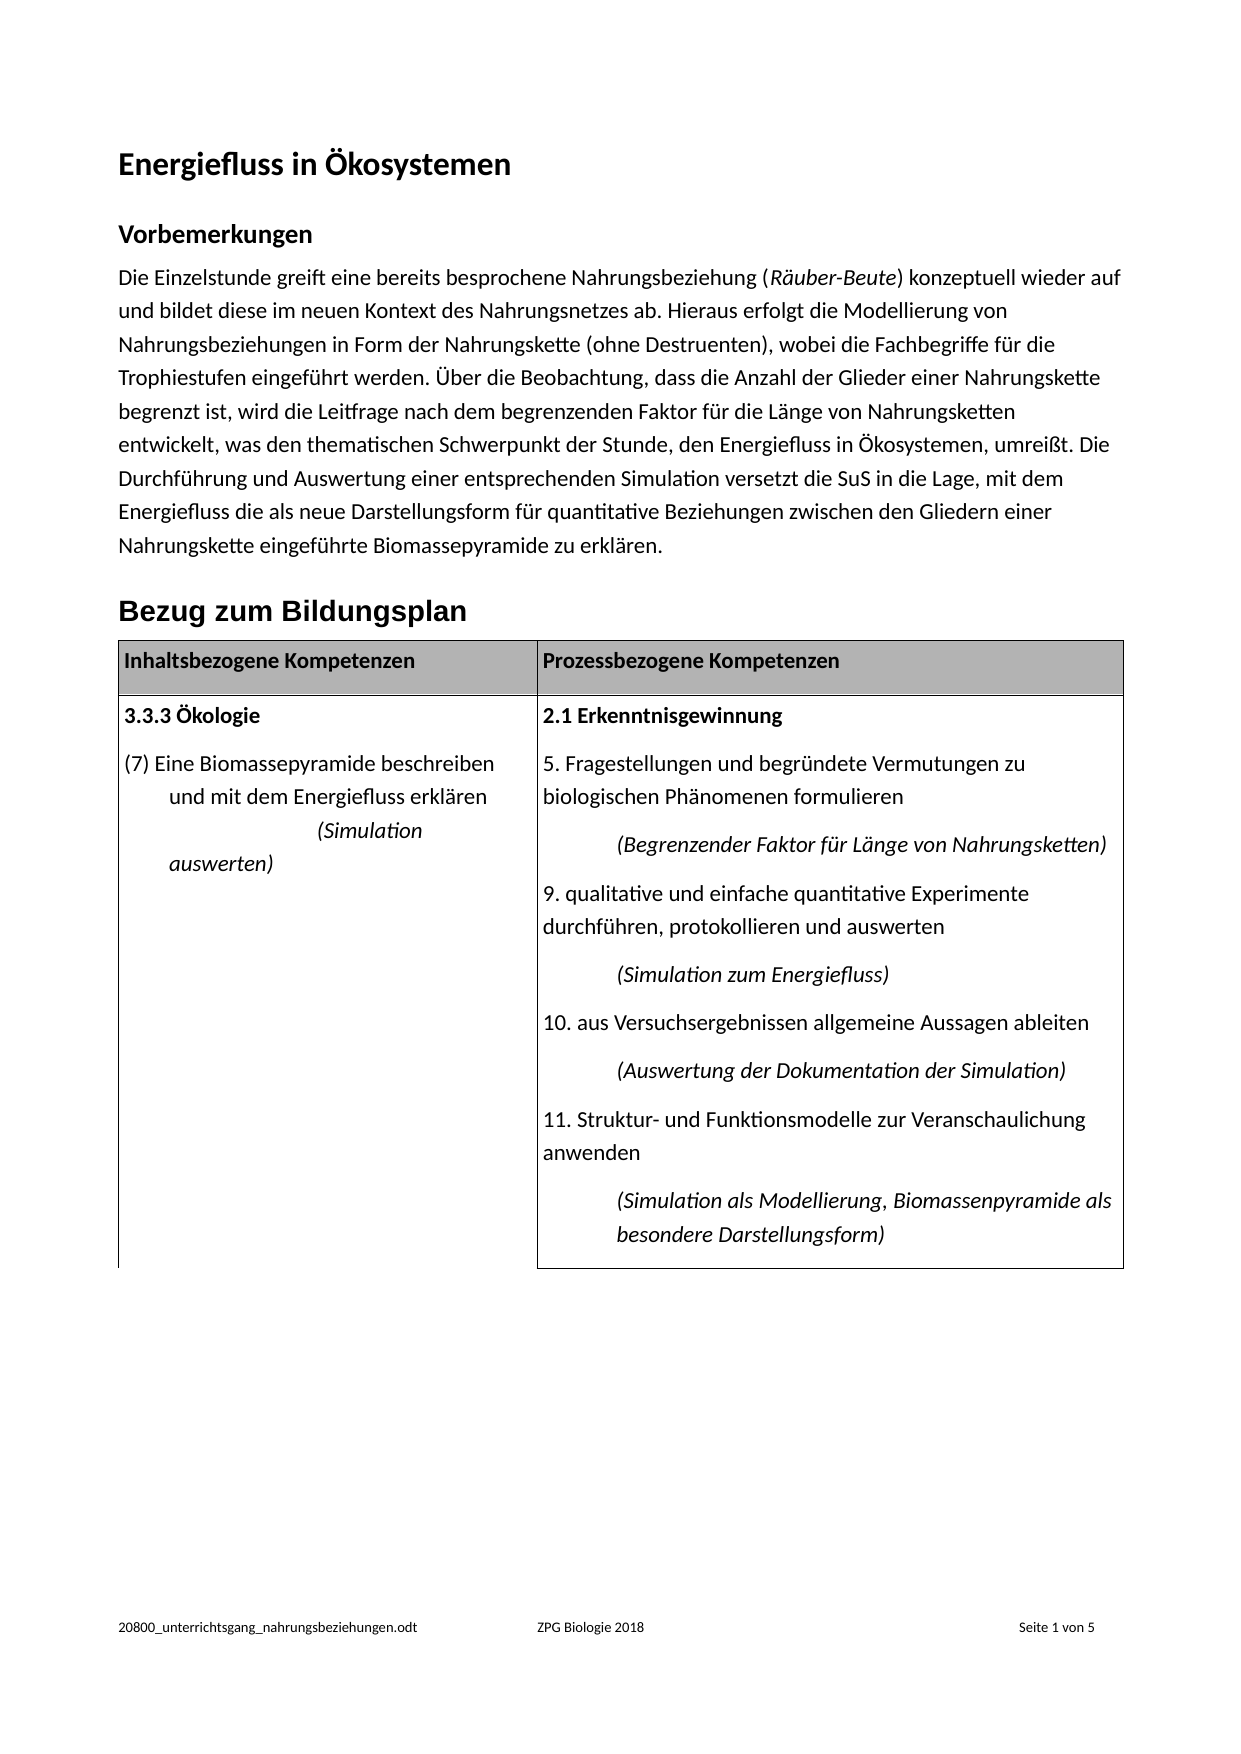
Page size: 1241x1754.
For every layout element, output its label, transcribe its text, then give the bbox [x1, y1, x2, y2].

subtitle Energiefluss in Ökosystemen [118, 143, 1122, 184]
table_cell 3.3.3 Ökologie (7) Eine Biomassepyramide beschreiben und mit dem Energiefluss erklären (Simulation auswerten) [119, 696, 537, 1268]
table_cell 2.1 Erkenntnisgewinnung 5. Fragestellungen und begründete Vermutungen zu biologischen Phänomenen formulieren (Begrenzender Faktor für Länge von Nahrungsketten) 9. qualitative und einfache quantitative Experimente durchführen, protokollieren und auswerten (Simulation zum Energiefluss) 10. aus Versuchsergebnissen allgemeine Aussagen ableiten (Auswertung der Dokumentation der Simulation) 11. Struktur- und Funktionsmodelle zur Veranschaulichung anwenden (Simulation als Modellierung, Biomassenpyramide als besondere Darstellungsform) [538, 696, 1123, 1268]
subtitle Vorbemerkungen [118, 217, 1122, 250]
table_header Inhaltsbezogene Kompetenzen [119, 641, 537, 694]
text Die Einzelstunde greift eine bereits besprochene Nahrungsbeziehung (Räuber-Beute) konzeptuell wieder auf und bildet diese im neuen Kontext des Nahrungsnetzes ab. Hieraus erfolgt die Modellierung von Nahrungsbeziehungen in Form der Nahrungskette (ohne Destruenten), wobei die Fachbegriffe für die Trophiestufen eingeführt werden. Über die Beobachtung, dass die Anzahl der Glieder einer Nahrungskette begrenzt ist, wird die Leitfrage nach dem begrenzenden Faktor für die Länge von Nahrungsketten entwickelt, was den thematischen Schwerpunkt der Stunde, den Energiefluss in Ökosystemen, umreißt. Die Durchführung und Auswertung einer entsprechenden Simulation versetzt die SuS in die Lage, mit dem Energiefluss die als neue Darstellungsform für quantitative Beziehungen zwischen den Gliedern einer Nahrungskette eingeführte Biomassepyramide zu erklären. [118, 263, 1122, 559]
table_header Prozessbezogene Kompetenzen [538, 641, 1123, 694]
subtitle Bezug zum Bildungsplan [118, 594, 1122, 627]
